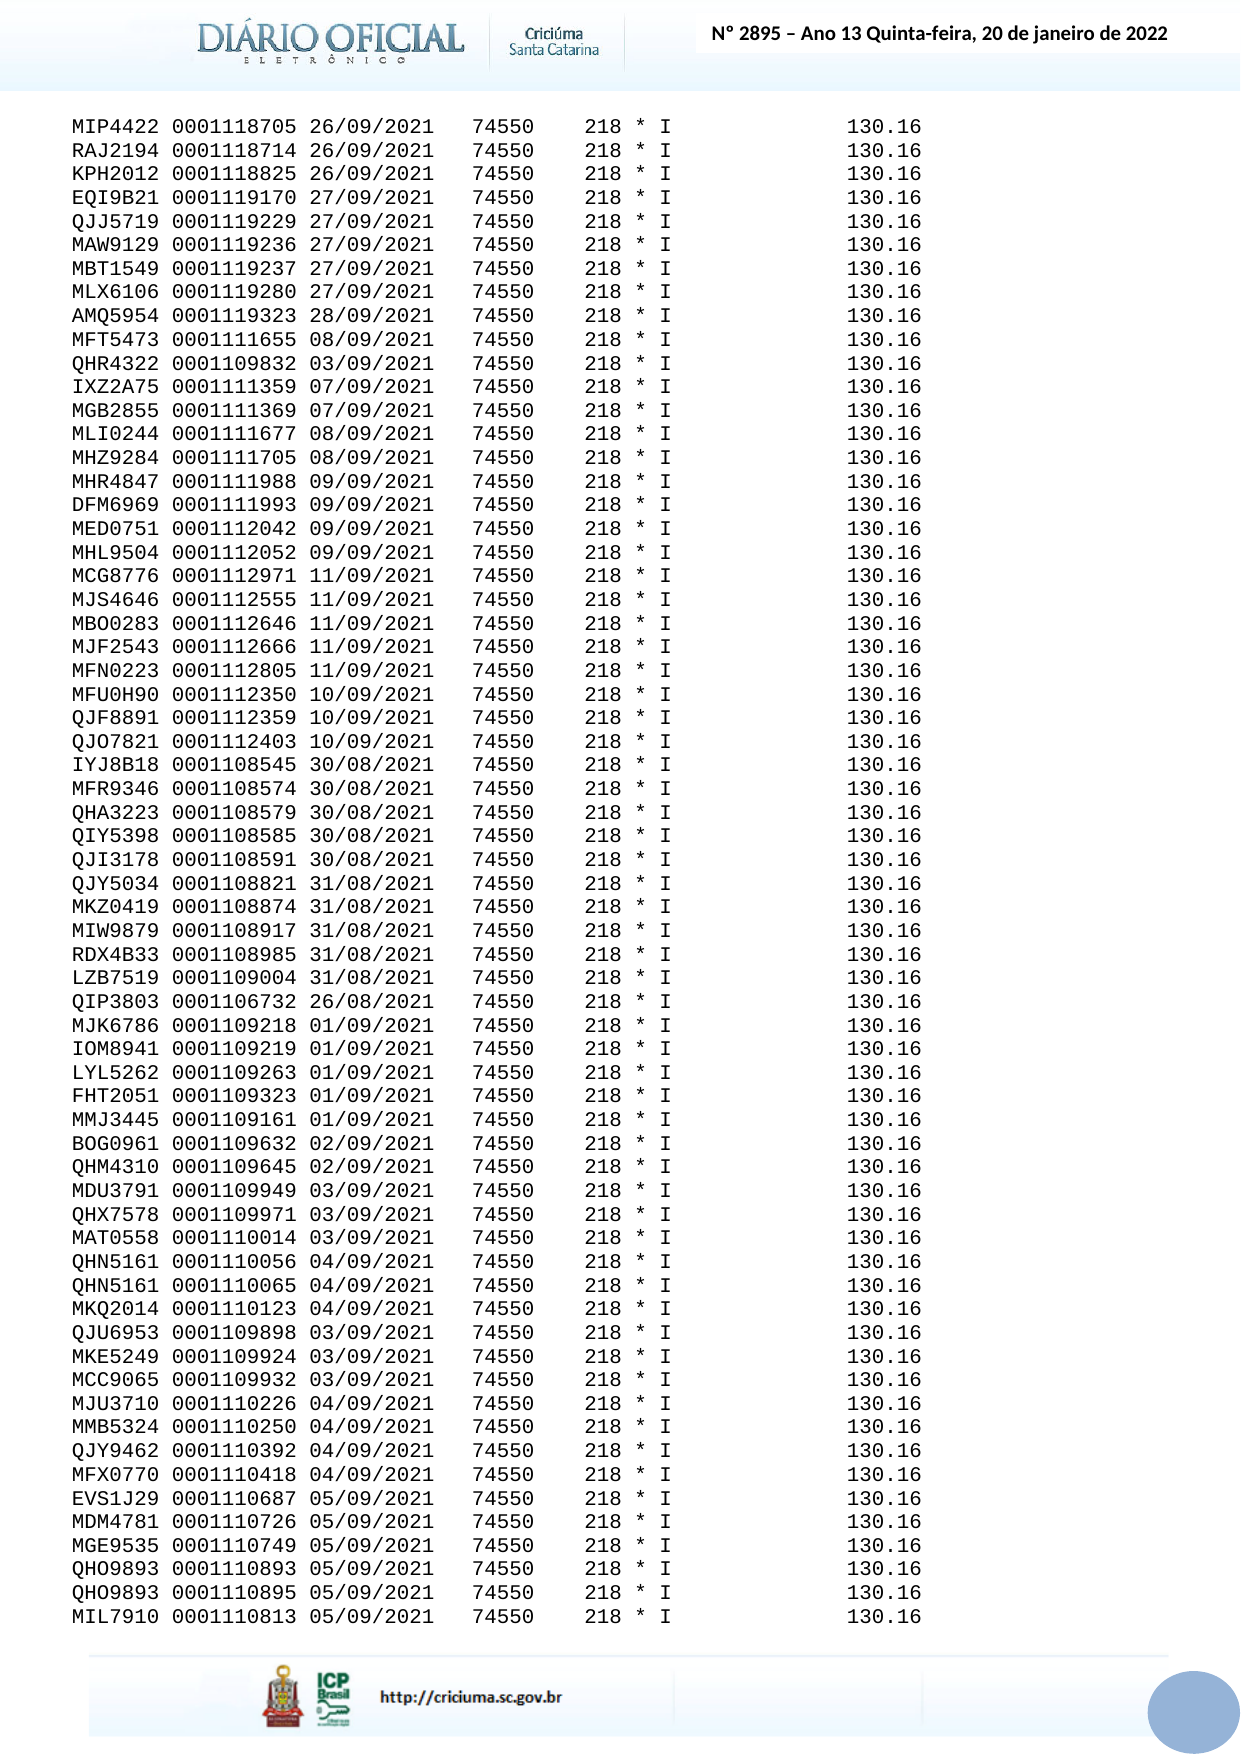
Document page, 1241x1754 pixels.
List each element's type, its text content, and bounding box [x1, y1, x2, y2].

text AMQ5954 0001119323 28/09/2021 74550 218 * I 130.16 [59, 305, 1181, 329]
text MGE9535 0001110749 05/09/2021 74550 218 * I 130.16 [59, 1535, 1181, 1558]
text KPH2012 0001118825 26/09/2021 74550 218 * I 130.16 [59, 163, 1181, 187]
text EQI9B21 0001119170 27/09/2021 74550 218 * I 130.16 [59, 187, 1181, 211]
text QHM4310 0001109645 02/09/2021 74550 218 * I 130.16 [59, 1156, 1181, 1180]
text IXZ2A75 0001111359 07/09/2021 74550 218 * I 130.16 [59, 376, 1181, 400]
text EVS1J29 0001110687 05/09/2021 74550 218 * I 130.16 [59, 1487, 1181, 1511]
text MFU0H90 0001112350 10/09/2021 74550 218 * I 130.16 [59, 683, 1181, 707]
text LYL5262 0001109263 01/09/2021 74550 218 * I 130.16 [59, 1062, 1181, 1086]
text MGB2855 0001111369 07/09/2021 74550 218 * I 130.16 [59, 400, 1181, 423]
text MIP4422 0001118705 26/09/2021 74550 218 * I 130.16 [59, 116, 1181, 140]
text QJY9462 0001110392 04/09/2021 74550 218 * I 130.16 [59, 1440, 1181, 1464]
text MIL7910 0001110813 05/09/2021 74550 218 * I 130.16 [59, 1606, 1181, 1629]
text MHR4847 0001111988 09/09/2021 74550 218 * I 130.16 [59, 471, 1181, 494]
text MJF2543 0001112666 11/09/2021 74550 218 * I 130.16 [59, 636, 1181, 660]
text MJS4646 0001112555 11/09/2021 74550 218 * I 130.16 [59, 589, 1181, 613]
text MFN0223 0001112805 11/09/2021 74550 218 * I 130.16 [59, 660, 1181, 683]
text MLI0244 0001111677 08/09/2021 74550 218 * I 130.16 [59, 423, 1181, 447]
text DFM6969 0001111993 09/09/2021 74550 218 * I 130.16 [59, 494, 1181, 518]
text QJU6953 0001109898 03/09/2021 74550 218 * I 130.16 [59, 1322, 1181, 1346]
text IOM8941 0001109219 01/09/2021 74550 218 * I 130.16 [59, 1038, 1181, 1062]
text BOG0961 0001109632 02/09/2021 74550 218 * I 130.16 [59, 1133, 1181, 1156]
text MED0751 0001112042 09/09/2021 74550 218 * I 130.16 [59, 518, 1181, 542]
text FHT2051 0001109323 01/09/2021 74550 218 * I 130.16 [59, 1086, 1181, 1109]
text QHN5161 0001110056 04/09/2021 74550 218 * I 130.16 [59, 1251, 1181, 1275]
text QHO9893 0001110893 05/09/2021 74550 218 * I 130.16 [59, 1558, 1181, 1582]
text MKQ2014 0001110123 04/09/2021 74550 218 * I 130.16 [59, 1298, 1181, 1322]
text MAW9129 0001119236 27/09/2021 74550 218 * I 130.16 [59, 234, 1181, 258]
text MIW9879 0001108917 31/08/2021 74550 218 * I 130.16 [59, 920, 1181, 944]
text MKZ0419 0001108874 31/08/2021 74550 218 * I 130.16 [59, 896, 1181, 920]
text MCG8776 0001112971 11/09/2021 74550 218 * I 130.16 [59, 565, 1181, 589]
text QHX7578 0001109971 03/09/2021 74550 218 * I 130.16 [59, 1204, 1181, 1227]
text MJU3710 0001110226 04/09/2021 74550 218 * I 130.16 [59, 1393, 1181, 1417]
text MDU3791 0001109949 03/09/2021 74550 218 * I 130.16 [59, 1180, 1181, 1204]
text RAJ2194 0001118714 26/09/2021 74550 218 * I 130.16 [59, 140, 1181, 163]
text QJF8891 0001112359 10/09/2021 74550 218 * I 130.16 [59, 707, 1181, 731]
text MDM4781 0001110726 05/09/2021 74550 218 * I 130.16 [59, 1511, 1181, 1535]
text LZB7519 0001109004 31/08/2021 74550 218 * I 130.16 [59, 967, 1181, 991]
text MJK6786 0001109218 01/09/2021 74550 218 * I 130.16 [59, 1014, 1181, 1038]
text QHR4322 0001109832 03/09/2021 74550 218 * I 130.16 [59, 352, 1181, 376]
text MHZ9284 0001111705 08/09/2021 74550 218 * I 130.16 [59, 447, 1181, 471]
text MCC9065 0001109932 03/09/2021 74550 218 * I 130.16 [59, 1369, 1181, 1393]
text QIP3803 0001106732 26/08/2021 74550 218 * I 130.16 [59, 991, 1181, 1014]
text MKE5249 0001109924 03/09/2021 74550 218 * I 130.16 [59, 1346, 1181, 1369]
text MMB5324 0001110250 04/09/2021 74550 218 * I 130.16 [59, 1417, 1181, 1440]
text MBO0283 0001112646 11/09/2021 74550 218 * I 130.16 [59, 613, 1181, 636]
text QHO9893 0001110895 05/09/2021 74550 218 * I 130.16 [59, 1582, 1181, 1606]
text QHA3223 0001108579 30/08/2021 74550 218 * I 130.16 [59, 802, 1181, 825]
text MLX6106 0001119280 27/09/2021 74550 218 * I 130.16 [59, 282, 1181, 305]
text QHN5161 0001110065 04/09/2021 74550 218 * I 130.16 [59, 1275, 1181, 1298]
text MAT0558 0001110014 03/09/2021 74550 218 * I 130.16 [59, 1227, 1181, 1251]
text IYJ8B18 0001108545 30/08/2021 74550 218 * I 130.16 [59, 754, 1181, 778]
text QJI3178 0001108591 30/08/2021 74550 218 * I 130.16 [59, 849, 1181, 873]
text RDX4B33 0001108985 31/08/2021 74550 218 * I 130.16 [59, 944, 1181, 967]
text QJJ5719 0001119229 27/09/2021 74550 218 * I 130.16 [59, 211, 1181, 234]
text MFR9346 0001108574 30/08/2021 74550 218 * I 130.16 [59, 778, 1181, 802]
text MFX0770 0001110418 04/09/2021 74550 218 * I 130.16 [59, 1464, 1181, 1487]
text QJO7821 0001112403 10/09/2021 74550 218 * I 130.16 [59, 731, 1181, 754]
text MBT1549 0001119237 27/09/2021 74550 218 * I 130.16 [59, 258, 1181, 282]
text MMJ3445 0001109161 01/09/2021 74550 218 * I 130.16 [59, 1109, 1181, 1133]
text QJY5034 0001108821 31/08/2021 74550 218 * I 130.16 [59, 873, 1181, 896]
text MFT5473 0001111655 08/09/2021 74550 218 * I 130.16 [59, 329, 1181, 352]
text MHL9504 0001112052 09/09/2021 74550 218 * I 130.16 [59, 542, 1181, 565]
text QIY5398 0001108585 30/08/2021 74550 218 * I 130.16 [59, 825, 1181, 849]
